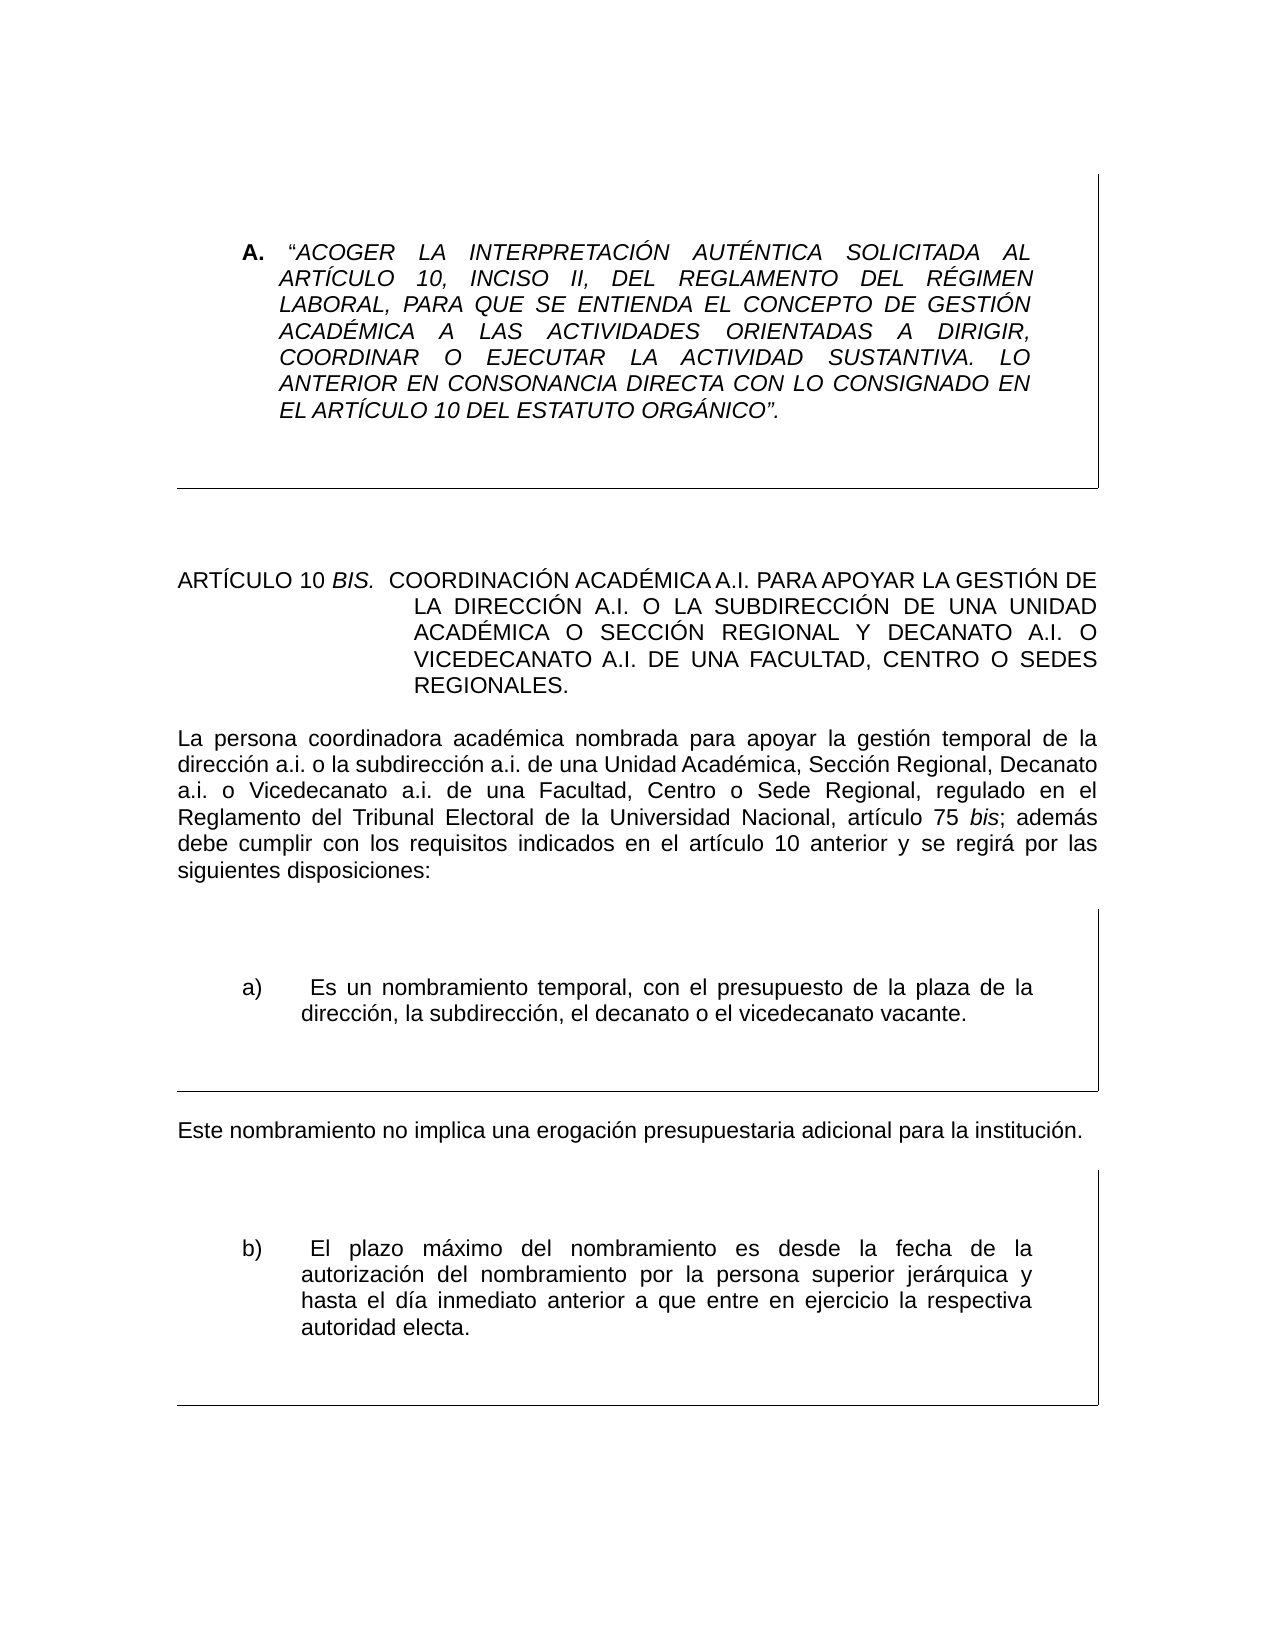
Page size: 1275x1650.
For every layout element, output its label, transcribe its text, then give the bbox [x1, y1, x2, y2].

text Este nombramiento no implica una erogación presupuestaria adicional para la institución. [177, 1117, 1098, 1144]
text La persona coordinadora académica nombrada para apoyar la gestión temporal de la dirección a.i. o la subdirección a.i. de una Unidad Académica, Sección Regional, Decanato a.i. o Vicedecanato a.i. de una Facultad, Centro o Sede Regional, regulado en el Reglamento del Tribunal Electoral de la Universidad Nacional, artículo 75 bis; además debe cumplir con los requisitos indicados en el artículo 10 anterior y se regirá por las siguientes disposiciones: [177, 725, 1098, 883]
text ARTÍCULO 10 BIS. COORDINACIÓN ACADÉMICA A.I. PARA APOYAR LA GESTIÓN DE LA DIRECCIÓN A.I. O LA SUBDIRECCIÓN DE UNA UNIDAD ACADÉMICA O SECCIÓN REGIONAL Y DECANATO A.I. O VICEDECANATO A.I. DE UNA FACULTAD, CENTRO O SEDES REGIONALES. [177, 567, 1098, 698]
list “ACOGER LA INTERPRETACIÓN AUTÉNTICA SOLICITADA AL ARTÍCULO 10, INCISO II, DEL REGLAMENTO DEL RÉGIMEN LABORAL, PARA QUE SE ENTIENDA EL CONCEPTO DE GESTIÓN ACADÉMICA A LAS ACTIVIDADES ORIENTADAS A DIRIGIR, COORDINAR O EJECUTAR LA ACTIVIDAD SUSTANTIVA. LO ANTERIOR EN CONSONANCIA DIRECTA CON LO CONSIGNADO EN EL ARTÍCULO 10 DEL ESTATUTO ORGÁNICO”. [177, 174, 1098, 488]
list Es un nombramiento temporal, con el presupuesto de la plaza de la dirección, la subdirección, el decanato o el vicedecanato vacante. [177, 909, 1098, 1091]
list El plazo máximo del nombramiento es desde la fecha de la autorización del nombramiento por la persona superior jerárquica y hasta el día inmediato anterior a que entre en ejercicio la respectiva autoridad electa. [177, 1170, 1098, 1405]
